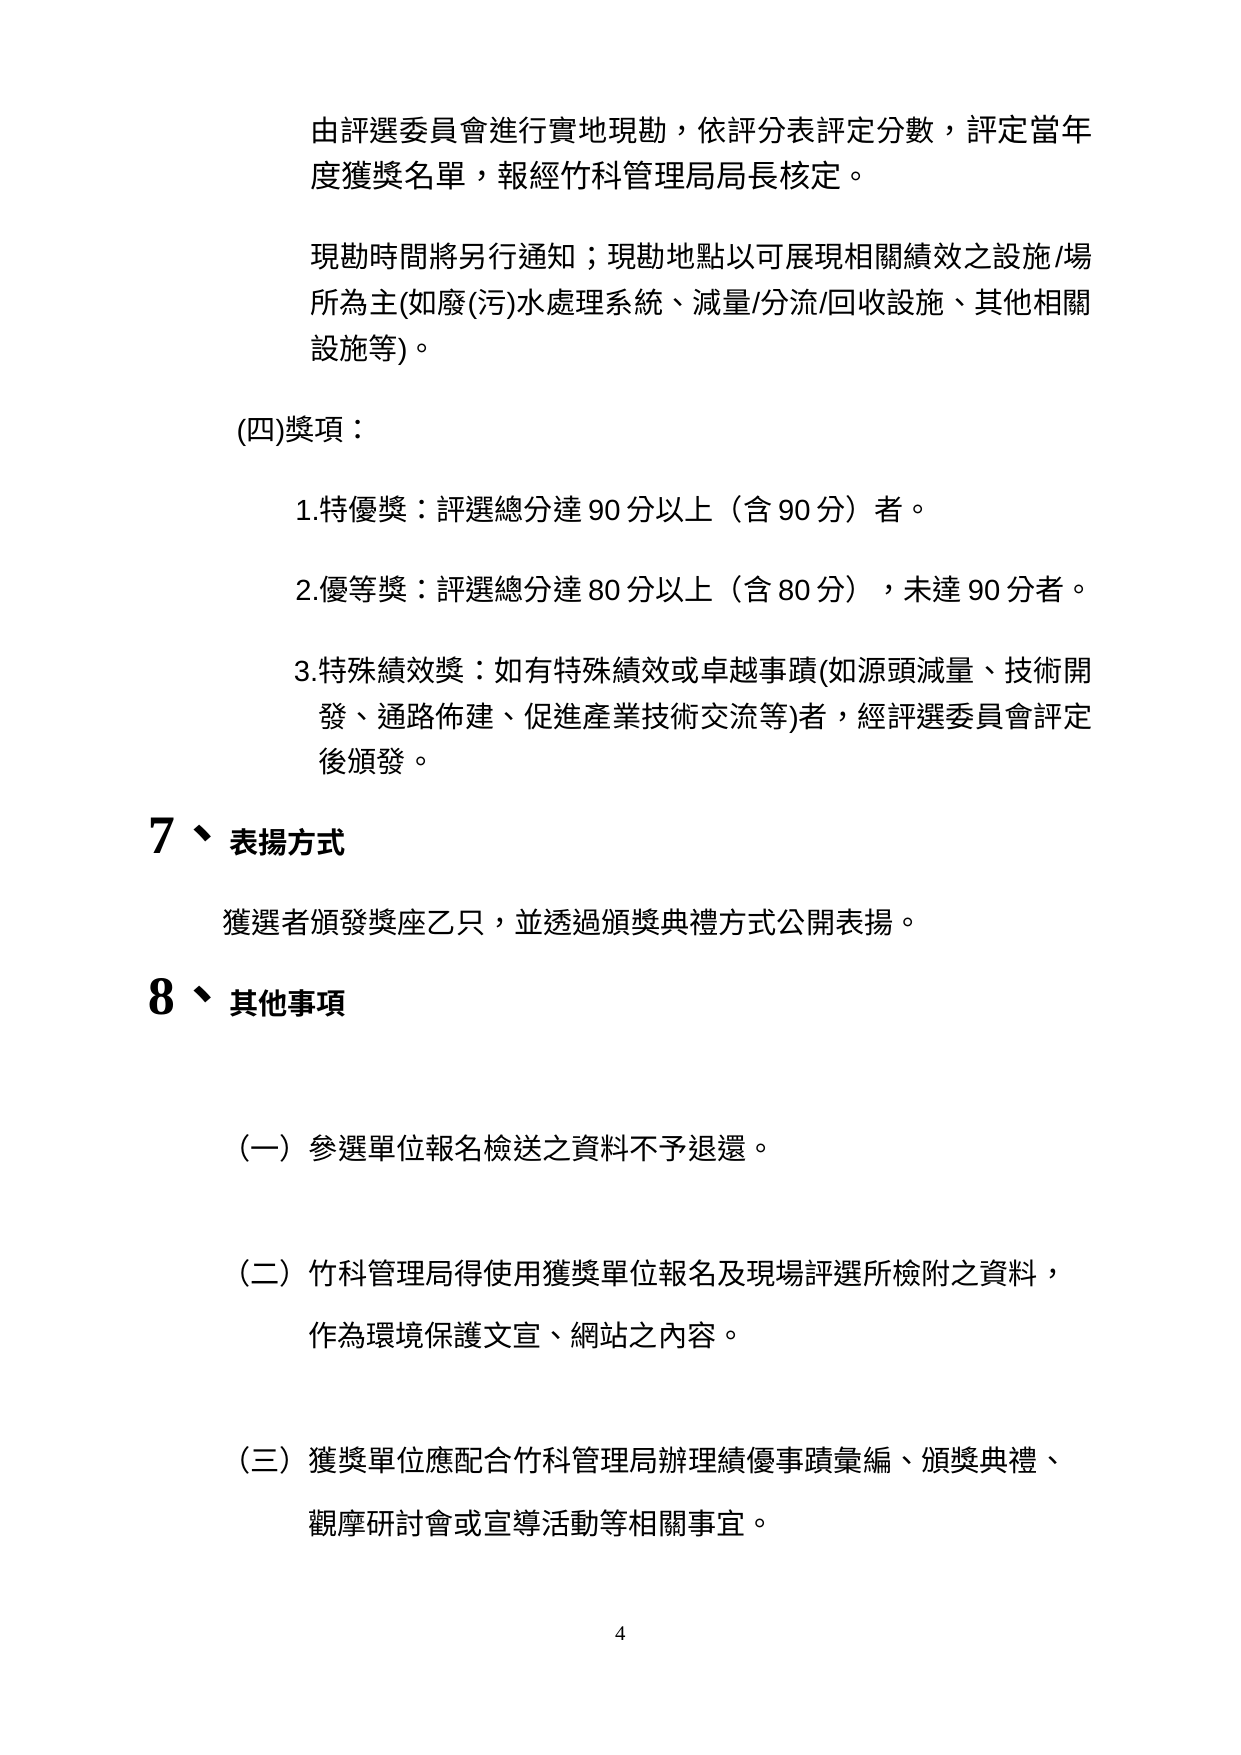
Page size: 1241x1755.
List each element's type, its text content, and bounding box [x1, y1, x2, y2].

text 3.特殊績效獎：如有特殊績效或卓越事蹟(如源頭減量、技術開發、通路佈建、促進產業技術交流等)者，經評選委員會評定後頒發。 [294, 644, 1093, 782]
text 1.特優獎：評選總分達90分以上（含90分）者。 [295, 484, 1093, 529]
list 其他事項 [148, 977, 1093, 1023]
text 2.優等獎：評選總分達80分以上（含80分），未達90分者。 [295, 564, 1093, 610]
text （三）獲獎單位應配合竹科管理局辦理績優事蹟彙編、頒獎典禮、觀摩研討會或宣導活動等相關事宜。 [221, 1417, 1093, 1542]
text 現勘時間將另行通知；現勘地點以可展現相關績效之設施/場所為主(如廢(污)水處理系統、減量/分流/回收設施、其他相關設施等)。 [310, 231, 1093, 369]
text (四)獎項： [236, 403, 1093, 449]
list 表揚方式 [148, 817, 1093, 862]
text 由評選委員會進行實地現勘，依評分表評定分數，評定當年度獲獎名單，報經竹科管理局局長核定。 [310, 105, 1093, 197]
text 獲選者頒發獎座乙只，並透過頒獎典禮方式公開表揚。 [222, 897, 1093, 943]
text （一）參選單位報名檢送之資料不予退還。 [221, 1105, 1093, 1167]
text （二）竹科管理局得使用獲獎單位報名及現場評選所檢附之資料，作為環境保護文宣、網站之內容。 [221, 1230, 1093, 1355]
